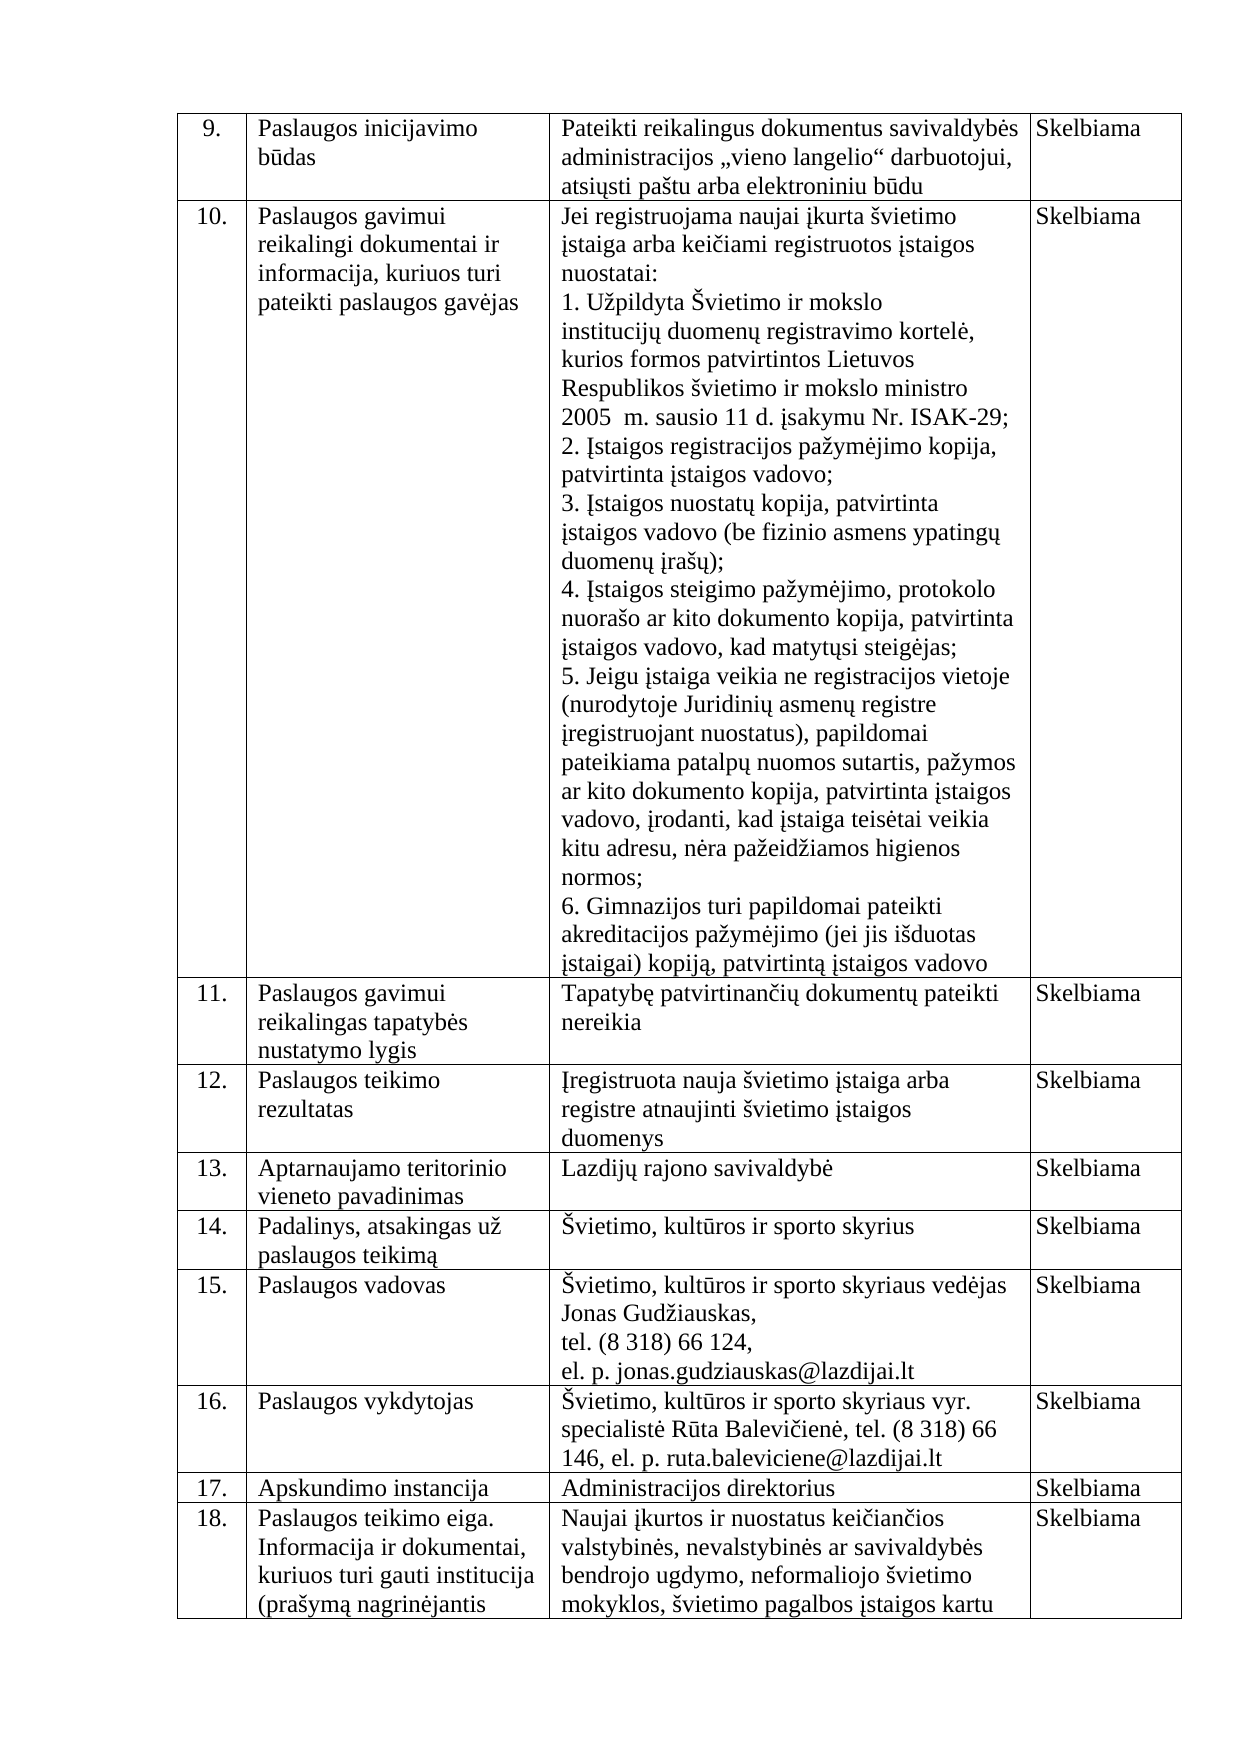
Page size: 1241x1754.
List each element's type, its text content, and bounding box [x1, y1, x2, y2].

table_cell Paslaugos vykdytojas [247, 1386, 549, 1472]
table_cell Lazdijų rajono savivaldybė [550, 1153, 1030, 1210]
table_cell Padalinys, atsakingas už paslaugos teikimą [247, 1211, 549, 1269]
table_cell Švietimo, kultūros ir sporto skyriaus vedėjas Jonas Gudžiauskas, tel. (8 318) 66 124, el. p. jonas.gudziauskas@lazdijai.lt [550, 1270, 1030, 1385]
table_cell Paslaugos teikimo rezultatas [247, 1065, 549, 1152]
table_cell Švietimo, kultūros ir sporto skyrius [550, 1211, 1030, 1269]
table_cell Administracijos direktorius [550, 1473, 1030, 1502]
table_cell 14. [178, 1211, 246, 1269]
table_cell Tapatybę patvirtinančių dokumentų pateikti nereikia [550, 978, 1030, 1064]
table_cell Skelbiama [1031, 1270, 1181, 1385]
table_cell Skelbiama [1031, 1065, 1181, 1152]
table_cell Aptarnaujamo teritorinio vieneto pavadinimas [247, 1153, 549, 1210]
table_cell Skelbiama [1031, 1386, 1181, 1472]
table_cell Skelbiama [1031, 201, 1181, 977]
table_cell 11. [178, 978, 246, 1064]
table_cell Švietimo, kultūros ir sporto skyriaus vyr. specialistė Rūta Balevičienė, tel. (8 318) 66 146, el. p. ruta.baleviciene@lazdijai.lt [550, 1386, 1030, 1472]
table_cell 15. [178, 1270, 246, 1385]
table_cell 13. [178, 1153, 246, 1210]
table_cell 10. [178, 201, 246, 977]
table_cell Skelbiama [1031, 1153, 1181, 1210]
table_cell Įregistruota nauja švietimo įstaiga arba registre atnaujinti švietimo įstaigos duomenys [550, 1065, 1030, 1152]
table_cell Naujai įkurtos ir nuostatus keičiančios valstybinės, nevalstybinės ar savivaldybės bendrojo ugdymo, neformaliojo švietimo mokyklos, švietimo pagalbos įstaigos kartu [550, 1503, 1030, 1618]
table_cell 12. [178, 1065, 246, 1152]
table_cell Paslaugos inicijavimo būdas [247, 114, 549, 200]
table_cell 9. [178, 114, 246, 200]
table_cell Pateikti reikalingus dokumentus savivaldybės administracijos „vieno langelio“ darbuotojui, atsiųsti paštu arba elektroniniu būdu [550, 114, 1030, 200]
table_cell Paslaugos gavimui reikalingi dokumentai ir informacija, kuriuos turi pateikti paslaugos gavėjas [247, 201, 549, 977]
table_cell Paslaugos vadovas [247, 1270, 549, 1385]
table_cell Paslaugos gavimui reikalingas tapatybės nustatymo lygis [247, 978, 549, 1064]
table_cell Skelbiama [1031, 1473, 1181, 1502]
table_cell 17. [178, 1473, 246, 1502]
table_cell Skelbiama [1031, 978, 1181, 1064]
table_cell Skelbiama [1031, 1211, 1181, 1269]
table_cell Skelbiama [1031, 1503, 1181, 1618]
table_cell 18. [178, 1503, 246, 1618]
table_cell Jei registruojama naujai įkurta švietimo įstaiga arba keičiami registruotos įstaigos nuostatai: 1. Užpildyta Švietimo ir mokslo institucijų duomenų registravimo kortelė, kurios formos patvirtintos Lietuvos Respublikos švietimo ir mokslo ministro 2005 m. sausio 11 d. įsakymu Nr. ISAK-29; 2. Įstaigos registracijos pažymėjimo kopija, patvirtinta įstaigos vadovo; 3. Įstaigos nuostatų kopija, patvirtinta įstaigos vadovo (be fizinio asmens ypatingų duomenų įrašų); 4. Įstaigos steigimo pažymėjimo, protokolo nuorašo ar kito dokumento kopija, patvirtinta įstaigos vadovo, kad matytųsi steigėjas; 5. Jeigu įstaiga veikia ne registracijos vietoje (nurodytoje Juridinių asmenų registre įregistruojant nuostatus), papildomai pateikiama patalpų nuomos sutartis, pažymos ar kito dokumento kopija, patvirtinta įstaigos vadovo, įrodanti, kad įstaiga teisėtai veikia kitu adresu, nėra pažeidžiamos higienos normos; 6. Gimnazijos turi papildomai pateikti akreditacijos pažymėjimo (jei jis išduotas įstaigai) kopiją, patvirtintą įstaigos vadovo [550, 201, 1030, 977]
table_cell Paslaugos teikimo eiga. Informacija ir dokumentai, kuriuos turi gauti institucija (prašymą nagrinėjantis [247, 1503, 549, 1618]
table_cell 16. [178, 1386, 246, 1472]
table_cell Skelbiama [1031, 114, 1181, 200]
table_cell Apskundimo instancija [247, 1473, 549, 1502]
